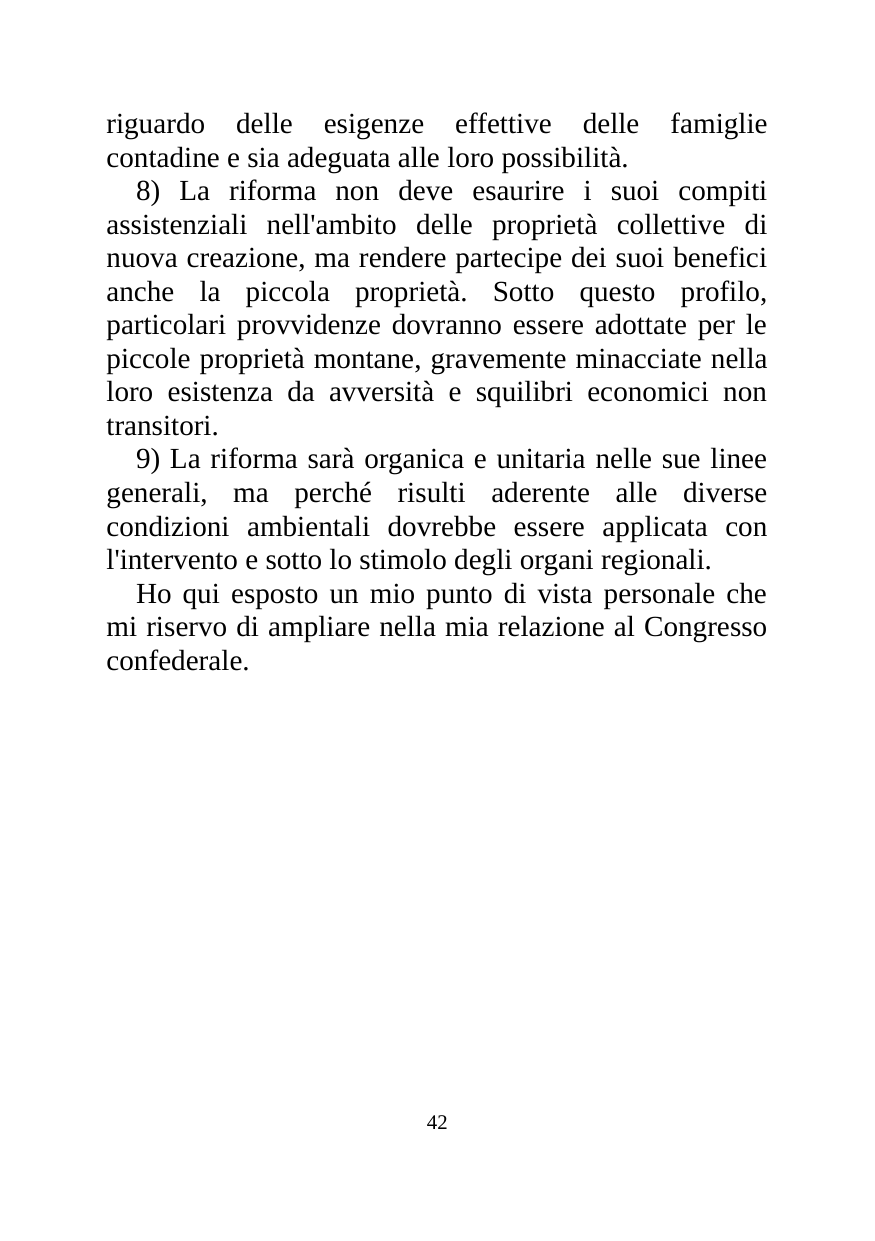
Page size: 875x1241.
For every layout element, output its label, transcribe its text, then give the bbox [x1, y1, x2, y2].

text riguardo delle esigenze effettive delle famiglie contadine e sia adeguata alle loro possibilità. [106, 106, 768, 173]
text 9) La riforma sarà organica e unitaria nelle sue linee generali, ma perché risulti aderente alle diverse condizioni ambientali dovrebbe essere applicata con l'intervento e sotto lo stimolo degli organi regionali. [106, 442, 768, 576]
text Ho qui esposto un mio punto di vista personale che mi riservo di ampliare nella mia relazione al Congresso confederale. [106, 576, 768, 676]
text 8) La riforma non deve esaurire i suoi compiti assistenziali nell'ambito delle proprietà collettive di nuova creazione, ma rendere partecipe dei suoi benefici anche la piccola proprietà. Sotto questo profilo, particolari provvidenze dovranno essere adottate per le piccole proprietà montane, gravemente minacciate nella loro esistenza da avversità e squilibri economici non transitori. [106, 173, 768, 442]
